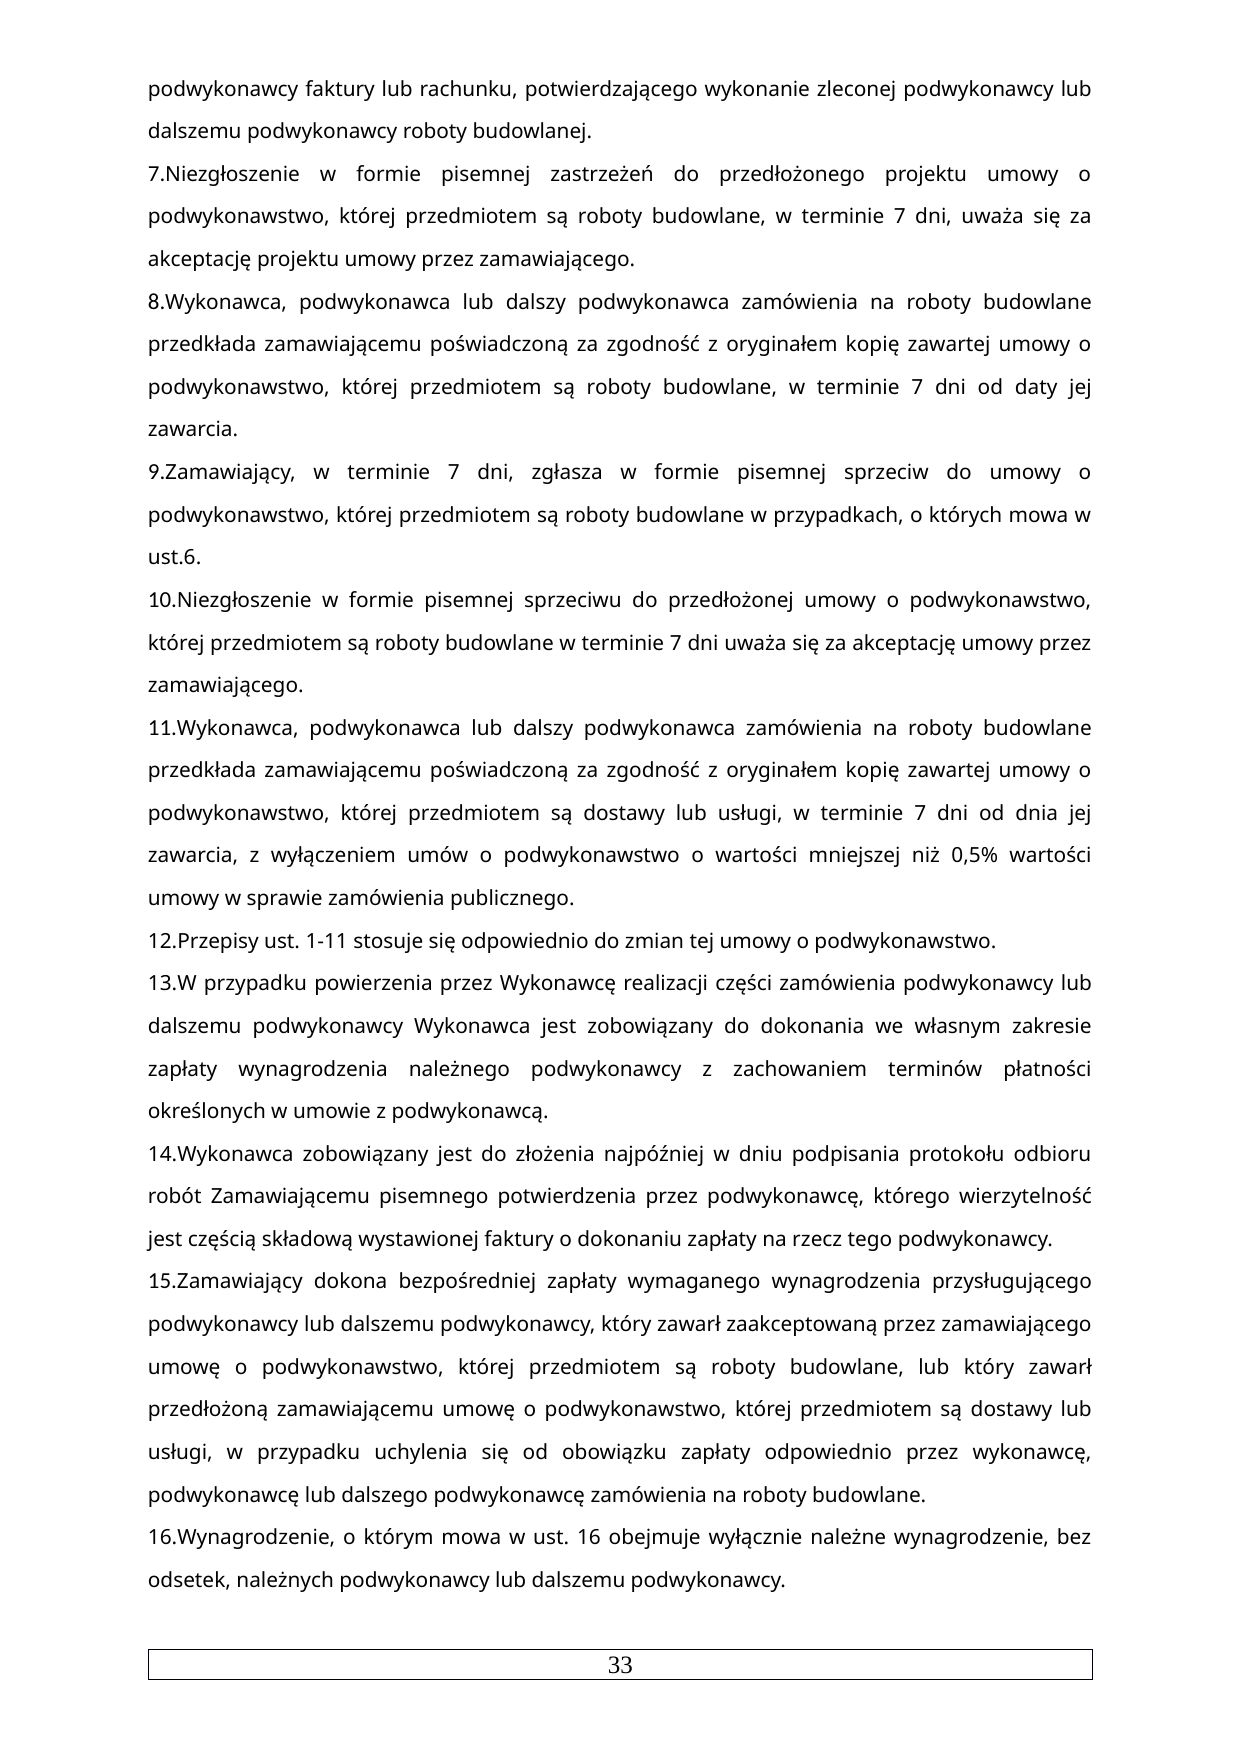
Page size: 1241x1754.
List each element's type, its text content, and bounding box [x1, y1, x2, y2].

list Niezgłoszenie w formie pisemnej sprzeciwu do przedłożonej umowy o podwykonawstwo, której przedmiotem są roboty budowlane w terminie 7 dni uważa się za akceptację umowy przez zamawiającego. [148, 585, 1093, 699]
list Wykonawca zobowiązany jest do złożenia najpóźniej w dniu podpisania protokołu odbioru robót Zamawiającemu pisemnego potwierdzenia przez podwykonawcę, którego wierzytelność jest częścią składową wystawionej faktury o dokonaniu zapłaty na rzecz tego podwykonawcy. [148, 1139, 1093, 1252]
list W przypadku powierzenia przez Wykonawcę realizacji części zamówienia podwykonawcy lub dalszemu podwykonawcy Wykonawca jest zobowiązany do dokonania we własnym zakresie zapłaty wynagrodzenia należnego podwykonawcy z zachowaniem terminów płatności określonych w umowie z podwykonawcą. [148, 968, 1093, 1125]
list Przepisy ust. 1-11 stosuje się odpowiednio do zmian tej umowy o podwykonawstwo. [148, 926, 1093, 954]
list Wykonawca, podwykonawca lub dalszy podwykonawca zamówienia na roboty budowlane przedkłada zamawiającemu poświadczoną za zgodność z oryginałem kopię zawartej umowy o podwykonawstwo, której przedmiotem są dostawy lub usługi, w terminie 7 dni od dnia jej zawarcia, z wyłączeniem umów o podwykonawstwo o wartości mniejszej niż 0,5% wartości umowy w sprawie zamówienia publicznego. [148, 713, 1093, 912]
list podwykonawcy faktury lub rachunku, potwierdzającego wykonanie zleconej podwykonawcy lub dalszemu podwykonawcy roboty budowlanej. [148, 74, 1093, 145]
list Zamawiający dokona bezpośredniej zapłaty wymaganego wynagrodzenia przysługującego podwykonawcy lub dalszemu podwykonawcy, który zawarł zaakceptowaną przez zamawiającego umowę o podwykonawstwo, której przedmiotem są roboty budowlane, lub który zawarł przedłożoną zamawiającemu umowę o podwykonawstwo, której przedmiotem są dostawy lub usługi, w przypadku uchylenia się od obowiązku zapłaty odpowiednio przez wykonawcę, podwykonawcę lub dalszego podwykonawcę zamówienia na roboty budowlane. [148, 1267, 1093, 1508]
list Zamawiający, w terminie 7 dni, zgłasza w formie pisemnej sprzeciw do umowy o podwykonawstwo, której przedmiotem są roboty budowlane w przypadkach, o których mowa w ust.6. [148, 457, 1093, 571]
list Niezgłoszenie w formie pisemnej zastrzeżeń do przedłożonego projektu umowy o podwykonawstwo, której przedmiotem są roboty budowlane, w terminie 7 dni, uważa się za akceptację projektu umowy przez zamawiającego. [148, 159, 1093, 273]
list Wykonawca, podwykonawca lub dalszy podwykonawca zamówienia na roboty budowlane przedkłada zamawiającemu poświadczoną za zgodność z oryginałem kopię zawartej umowy o podwykonawstwo, której przedmiotem są roboty budowlane, w terminie 7 dni od daty jej zawarcia. [148, 287, 1093, 443]
list Wynagrodzenie, o którym mowa w ust. 16 obejmuje wyłącznie należne wynagrodzenie, bez odsetek, należnych podwykonawcy lub dalszemu podwykonawcy. [148, 1522, 1093, 1593]
